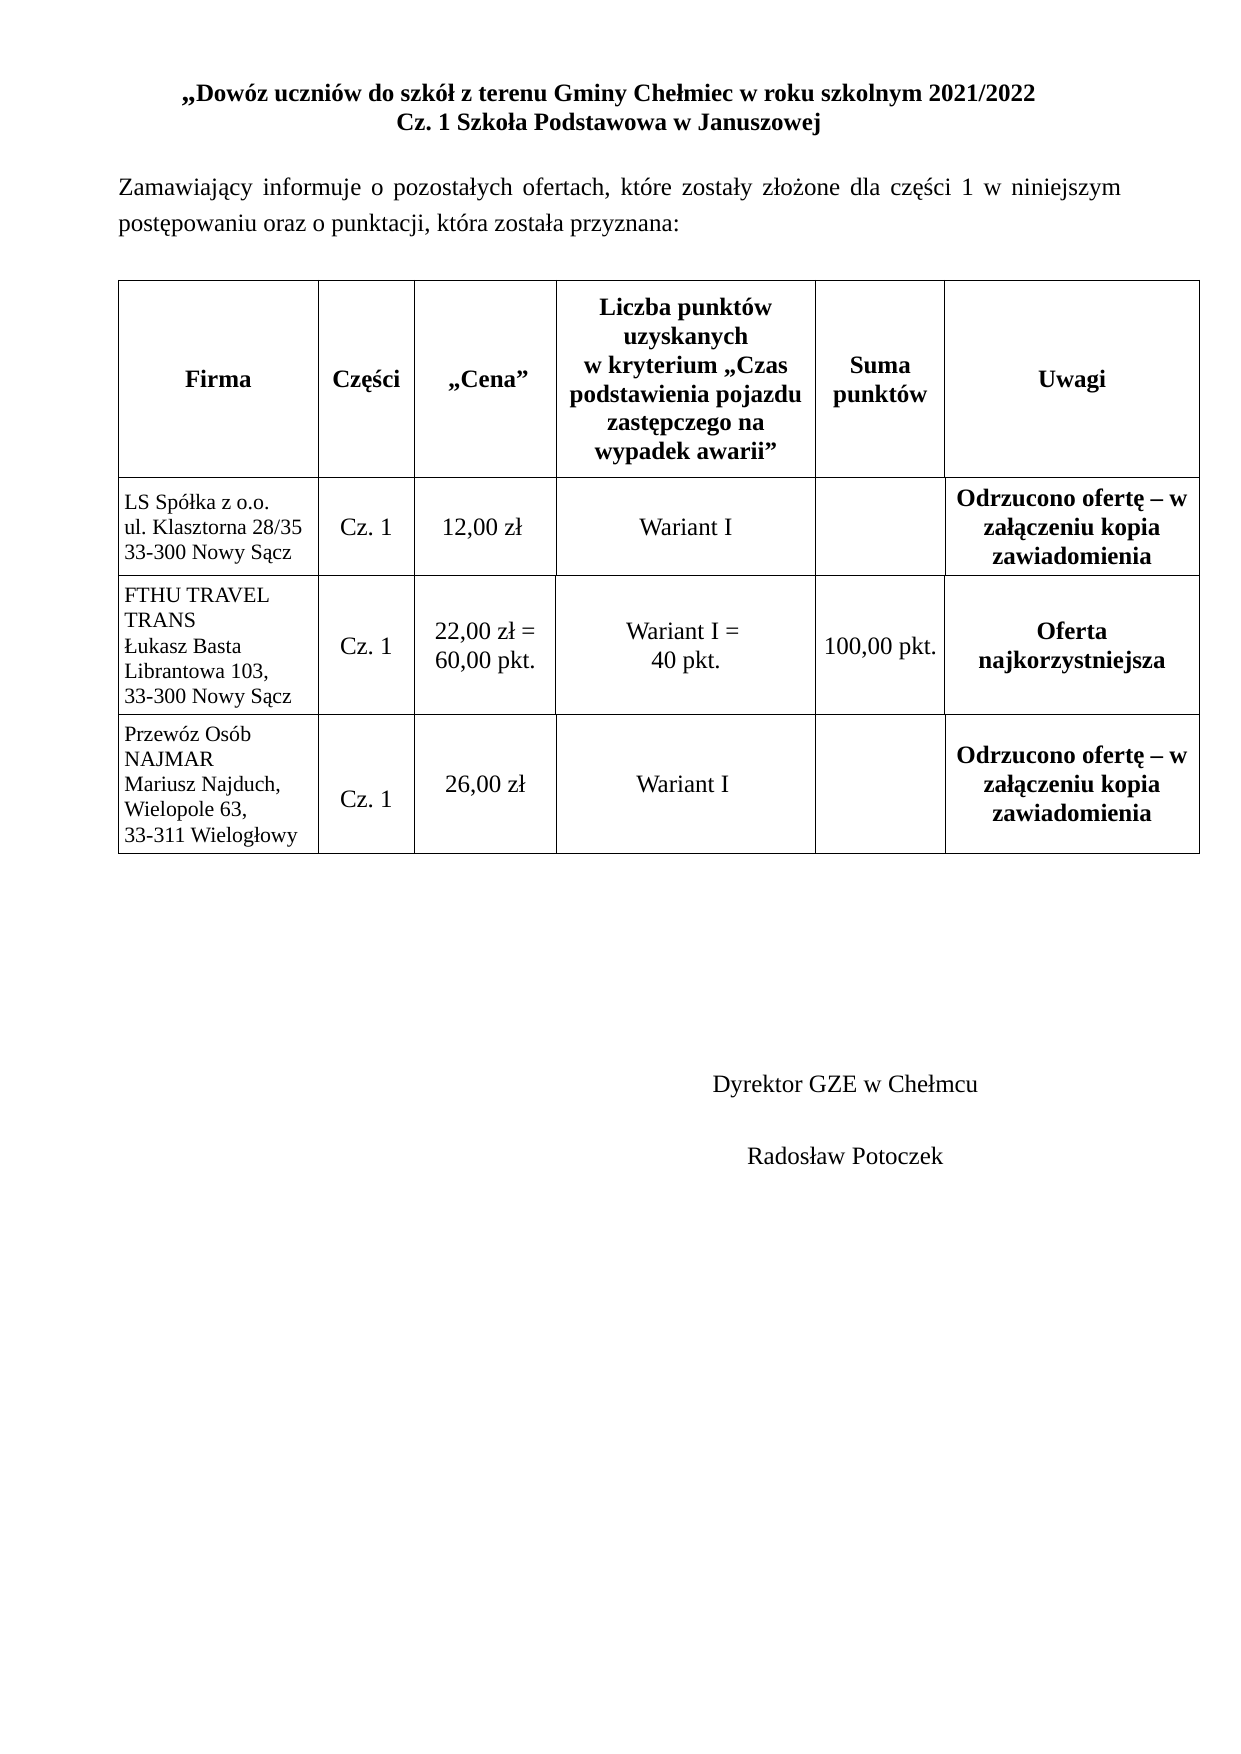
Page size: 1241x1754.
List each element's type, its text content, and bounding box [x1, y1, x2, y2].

table_cell Cz. 1 [319, 715, 414, 852]
table_cell LS Spółka z o.o. ul. Klasztorna 28/35 33-300 Nowy Sącz [119, 478, 318, 575]
table_cell [816, 715, 945, 852]
table_cell 26,00 zł [415, 715, 556, 852]
table_cell 12,00 zł [415, 478, 556, 575]
text Zamawiający informuje o pozostałych ofertach, które zostały złożone dla części 1 w niniejszym postępowaniu oraz o punktacji, która została przyznana: [118, 172, 1122, 237]
table_header Firma [119, 281, 318, 477]
table_cell Cz. 1 [319, 478, 414, 575]
table_cell Oferta najkorzystniejsza [945, 576, 1199, 714]
table_header Części [319, 281, 414, 477]
table_cell Wariant I [557, 478, 815, 575]
table_cell Przewóz Osób NAJMAR Mariusz Najduch, Wielopole 63, 33-311 Wielogłowy [119, 715, 318, 852]
table_cell [816, 478, 945, 575]
table_cell Wariant I = 40 pkt. [556, 576, 815, 714]
table_cell FTHU TRAVEL TRANS Łukasz Basta Librantowa 103, 33-300 Nowy Sącz [119, 576, 318, 714]
table_cell Odrzucono ofertę – w załączeniu kopia zawiadomienia [946, 715, 1199, 852]
table_cell Cz. 1 [319, 576, 414, 714]
table_cell 100,00 pkt. [816, 576, 944, 714]
table_header Suma punktów [816, 281, 944, 477]
text Radosław Potoczek [118, 1141, 1122, 1170]
text Dyrektor GZE w Chełmcu [118, 1069, 1122, 1098]
table_cell 22,00 zł = 60,00 pkt. [415, 576, 555, 714]
table_header Liczba punktów uzyskanych w kryterium „Czas podstawienia pojazdu zastępczego na wypadek awarii” [557, 281, 815, 477]
table_header Uwagi [945, 281, 1199, 477]
table_header „Cena” [415, 281, 556, 477]
table_cell Wariant I [557, 715, 815, 852]
table_cell Odrzucono ofertę – w załączeniu kopia zawiadomienia [946, 478, 1199, 575]
